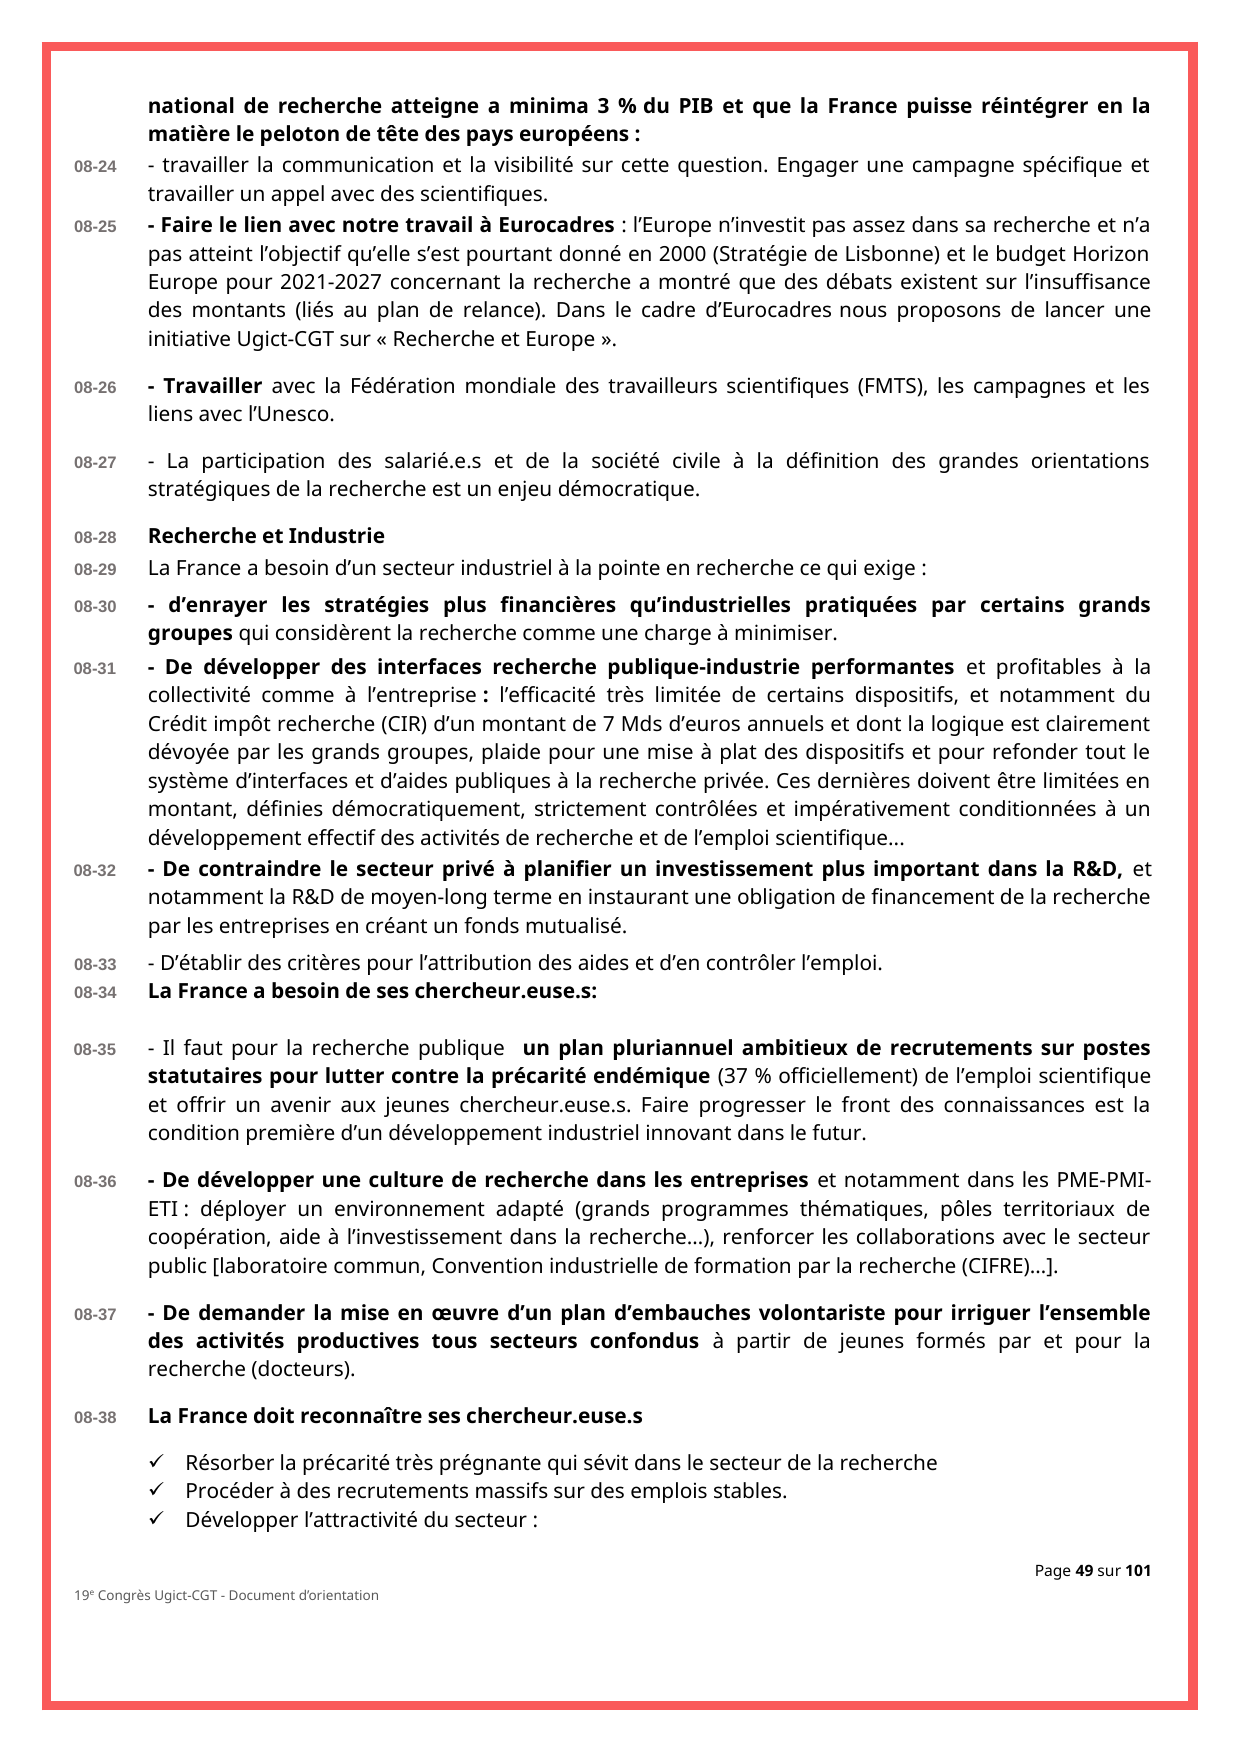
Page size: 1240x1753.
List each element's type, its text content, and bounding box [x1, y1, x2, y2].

list - De développer une culture de recherche dans les entreprises et notamment dans les PME-PMI-ETI : déployer un environnement adapté (grands programmes thématiques, pôles territoriaux de coopération, aide à l’investissement dans la recherche…), renforcer les collaborations avec le secteur public [laboratoire commun, Convention industrielle de formation par la recherche (CIFRE)…]. [74, 1165, 1152, 1279]
list - De contraindre le secteur privé à planifier un investissement plus important dans la R&D, et notamment la R&D de moyen-long terme en instaurant une obligation de financement de la recherche par les entreprises en créant un fonds mutualisé. [73, 854, 1152, 939]
list Procéder à des recrutements massifs sur des emplois stables. [148, 1477, 1152, 1505]
list La France doit reconnaître ses chercheur.euse.s [74, 1401, 1152, 1430]
list - De développer des interfaces recherche publique-industrie performantes et profitables à la collectivité comme à l’entreprise : l’efficacité très limitée de certains dispositifs, et notamment du Crédit impôt recherche (CIR) d’un montant de 7 Mds d’euros annuels et dont la logique est clairement dévoyée par les grands groupes, plaide pour une mise à plat des dispositifs et pour refonder tout le système d’interfaces et d’aides publiques à la recherche privée. Ces dernières doivent être limitées en montant, définies démocratiquement, strictement contrôlées et impérativement conditionnées à un développement effectif des activités de recherche et de l’emploi scientifique... [73, 652, 1152, 851]
list Résorber la précarité très prégnante qui sévit dans le secteur de la recherche [148, 1448, 1152, 1477]
list - De demander la mise en œuvre d’un plan d’embauches volontariste pour irriguer l’ensemble des activités productives tous secteurs confondus à partir de jeunes formés par et pour la recherche (docteurs). [74, 1298, 1152, 1383]
list - La participation des salarié.e.s et de la société civile à la définition des grandes orientations stratégiques de la recherche est un enjeu démocratique. [74, 446, 1152, 503]
list La France a besoin de ses chercheur.euse.s: [74, 976, 1152, 1005]
list Recherche et Industrie [74, 521, 1152, 550]
list - d’enrayer les stratégies plus financières qu’industrielles pratiquées par certains grands groupes qui considèrent la recherche comme une charge à minimiser. [74, 590, 1152, 647]
list - travailler la communication et la visibilité sur cette question. Engager une campagne spécifique et travailler un appel avec des scientifiques. [74, 151, 1152, 207]
list - Faire le lien avec notre travail à Eurocadres : l’Europe n’investit pas assez dans sa recherche et n’a pas atteint l’objectif qu’elle s’est pourtant donné en 2000 (Stratégie de Lisbonne) et le budget Horizon Europe pour 2021-2027 concernant la recherche a montré que des débats existent sur l’insuffisance des montants (liés au plan de relance). Dans le cadre d’Eurocadres nous proposons de lancer une initiative Ugict-CGT sur « Recherche et Europe ». [74, 210, 1152, 352]
list - Il faut pour la recherche publique un plan pluriannuel ambitieux de recrutements sur postes statutaires pour lutter contre la précarité endémique (37 % officiellement) de l’emploi scientifique et offrir un avenir aux jeunes chercheur.euse.s. Faire progresser le front des connaissances est la condition première d’un développement industriel innovant dans le futur. [73, 1033, 1152, 1147]
list - D’établir des critères pour l’attribution des aides et d’en contrôler l’emploi. [74, 948, 1152, 976]
list - Travailler avec la Fédération mondiale des travailleurs scientifiques (FMTS), les campagnes et les liens avec l’Unesco. [74, 371, 1152, 428]
list La France a besoin d’un secteur industriel à la pointe en recherche ce qui exige : [74, 553, 1152, 581]
list Développer l’attractivité du secteur : [148, 1505, 1152, 1533]
list national de recherche atteigne a minima 3 % du PIB et que la France puisse réintégrer en la matière le peloton de tête des pays européens : [74, 91, 1152, 148]
